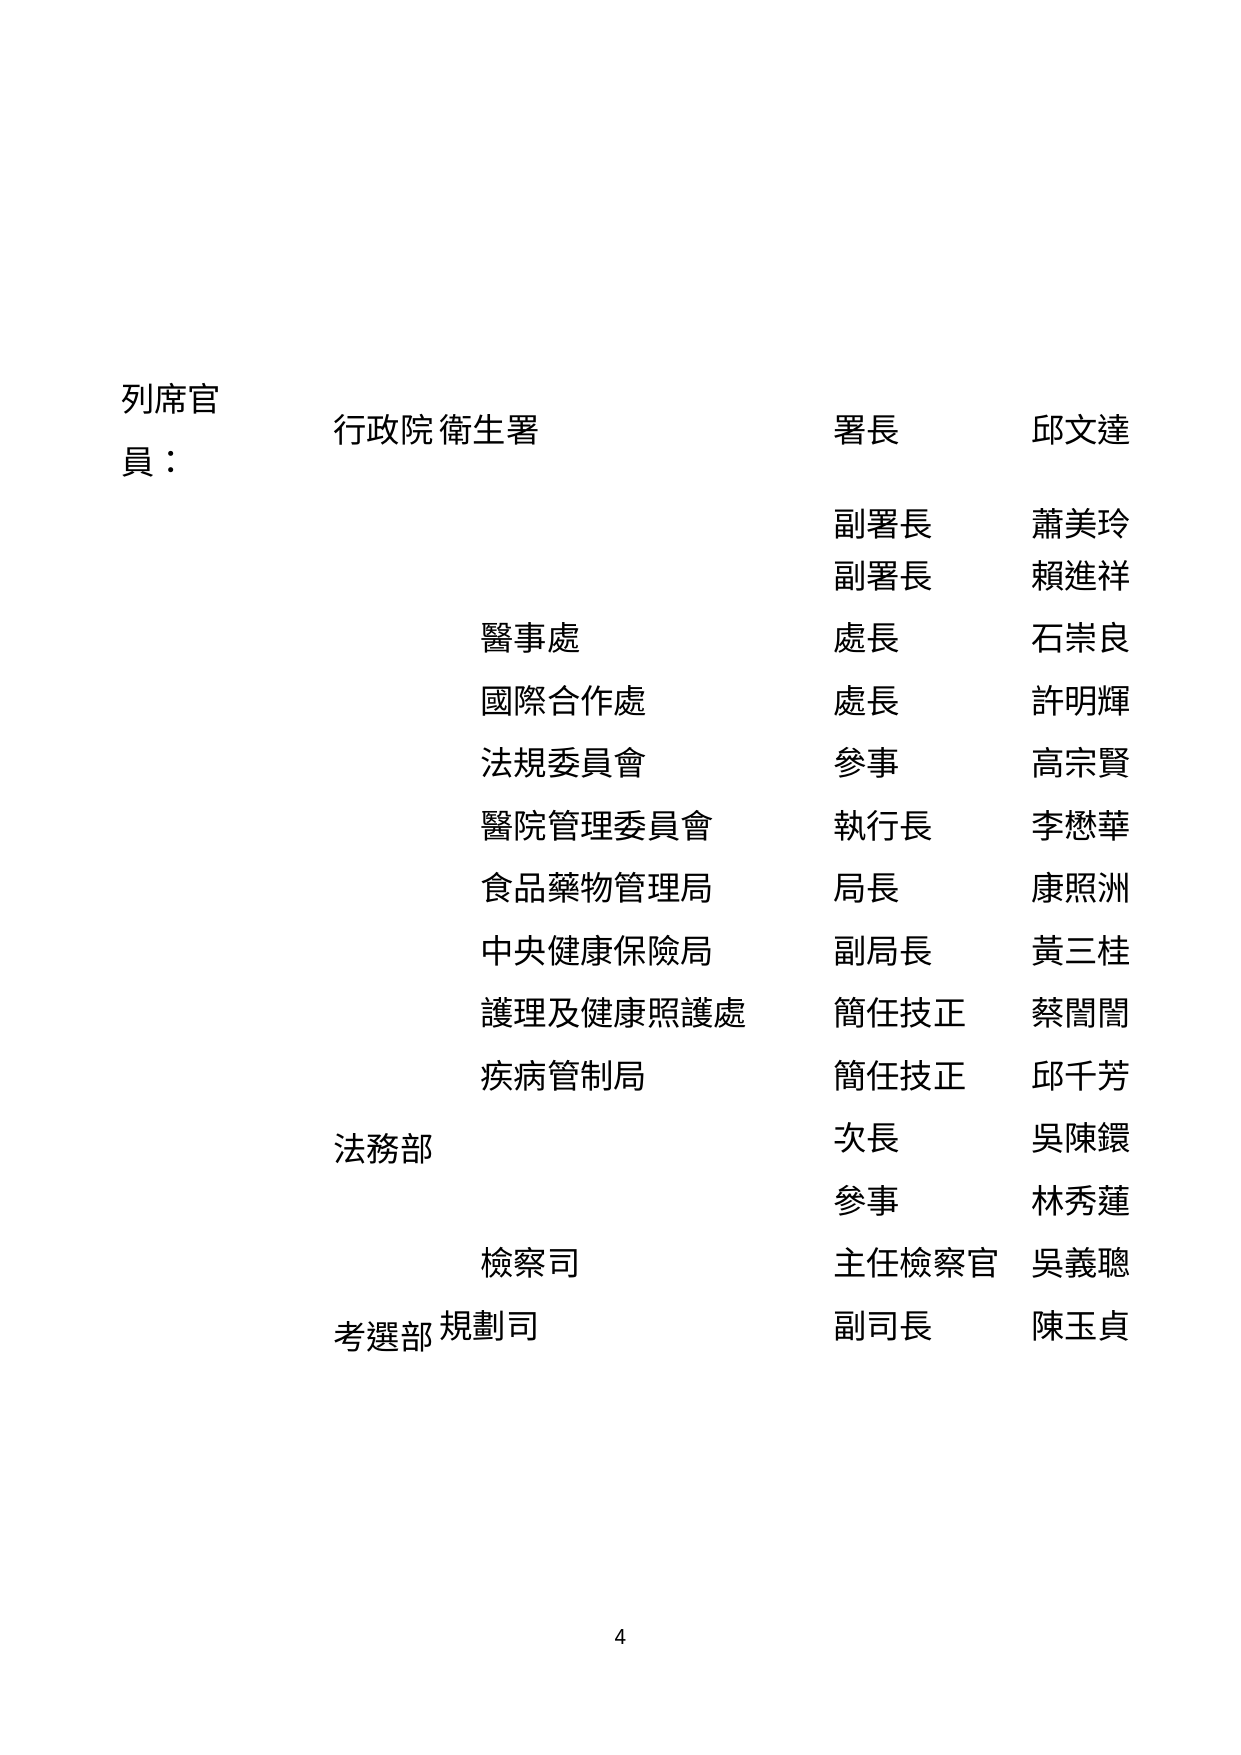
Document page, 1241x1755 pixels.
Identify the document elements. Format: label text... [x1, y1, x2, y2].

table_cell 處長 [830, 668, 1005, 731]
table_cell [118, 918, 285, 981]
table_cell [118, 606, 285, 668]
table_cell 署長 [830, 356, 1005, 481]
table_cell [799, 981, 830, 1043]
table_cell 行政院 [285, 356, 436, 481]
table_cell 高宗賢 [1005, 731, 1133, 793]
table_cell 法務部 [285, 1106, 436, 1168]
table_cell [285, 1043, 436, 1106]
table_cell [799, 543, 830, 606]
table_cell 黃三桂 [1005, 918, 1133, 981]
table_cell 參事 [830, 731, 1005, 793]
table_cell [799, 606, 830, 668]
table_cell 國際合作處 [436, 668, 799, 731]
table_cell 列席官員： [118, 356, 285, 481]
table_cell [118, 1231, 285, 1293]
table_cell 蕭美玲 [1005, 481, 1133, 543]
table_cell [799, 668, 830, 731]
table_cell [285, 543, 436, 606]
table_cell 賴進祥 [1005, 543, 1133, 606]
table_cell [285, 1168, 436, 1231]
table_cell [799, 1043, 830, 1106]
table_cell 檢察司 [436, 1231, 799, 1293]
table_cell 簡任技正 [830, 1043, 1005, 1106]
table_cell [799, 356, 830, 481]
table_cell 蔡誾誾 [1005, 981, 1133, 1043]
table_cell [118, 1168, 285, 1231]
table_cell [285, 981, 436, 1043]
table_cell [118, 793, 285, 856]
table_cell 衛生署 [436, 356, 799, 481]
table_cell 醫院管理委員會 [436, 793, 799, 856]
table_cell 吳義聰 [1005, 1231, 1133, 1293]
table_cell [285, 1231, 436, 1293]
table_cell [285, 606, 436, 668]
table_cell [285, 793, 436, 856]
table_cell [799, 1168, 830, 1231]
table_cell [799, 1293, 830, 1356]
table_cell [799, 481, 830, 543]
table_cell 主任檢察官 [830, 1231, 1005, 1293]
table_cell 法規委員會 [436, 731, 799, 793]
table_cell 護理及健康照護處 [436, 981, 799, 1043]
table_cell [118, 668, 285, 731]
table_cell 次長 [830, 1106, 1005, 1168]
table_cell 參事 [830, 1168, 1005, 1231]
table_cell [799, 856, 830, 918]
table_cell 陳玉貞 [1005, 1293, 1133, 1356]
table_cell [118, 981, 285, 1043]
table_cell 規劃司 [436, 1293, 799, 1356]
table_cell [436, 543, 799, 606]
table_cell 許明輝 [1005, 668, 1133, 731]
table_cell [118, 543, 285, 606]
table_cell 副署長 [830, 481, 1005, 543]
table_cell 李懋華 [1005, 793, 1133, 856]
table_cell [118, 1293, 285, 1356]
table_cell [285, 668, 436, 731]
table_cell [118, 731, 285, 793]
table_cell 副司長 [830, 1293, 1005, 1356]
table_cell 林秀蓮 [1005, 1168, 1133, 1231]
table_cell [799, 918, 830, 981]
table_cell [436, 1168, 799, 1231]
table_cell [118, 1043, 285, 1106]
table_cell 康照洲 [1005, 856, 1133, 918]
table_cell [118, 856, 285, 918]
table_cell 中央健康保險局 [436, 918, 799, 981]
table_cell 副署長 [830, 543, 1005, 606]
table_cell [285, 731, 436, 793]
table_cell [799, 1231, 830, 1293]
table_cell [285, 918, 436, 981]
table_cell [285, 856, 436, 918]
table_cell 副局長 [830, 918, 1005, 981]
table_cell [799, 731, 830, 793]
table_cell [799, 1106, 830, 1168]
table_cell 疾病管制局 [436, 1043, 799, 1106]
table_cell [285, 481, 436, 543]
table_cell 執行長 [830, 793, 1005, 856]
table_cell [118, 481, 285, 543]
table_cell [118, 1106, 285, 1168]
table_cell 邱文達 [1005, 356, 1133, 481]
table_cell [436, 481, 799, 543]
table_cell 考選部 [285, 1293, 436, 1356]
table_cell 邱千芳 [1005, 1043, 1133, 1106]
table_cell 吳陳鐶 [1005, 1106, 1133, 1168]
table_cell 食品藥物管理局 [436, 856, 799, 918]
table_cell 醫事處 [436, 606, 799, 668]
table_cell [799, 793, 830, 856]
table_cell [436, 1106, 799, 1168]
table_cell 簡任技正 [830, 981, 1005, 1043]
table_cell 局長 [830, 856, 1005, 918]
table_cell 處長 [830, 606, 1005, 668]
table_cell 石崇良 [1005, 606, 1133, 668]
